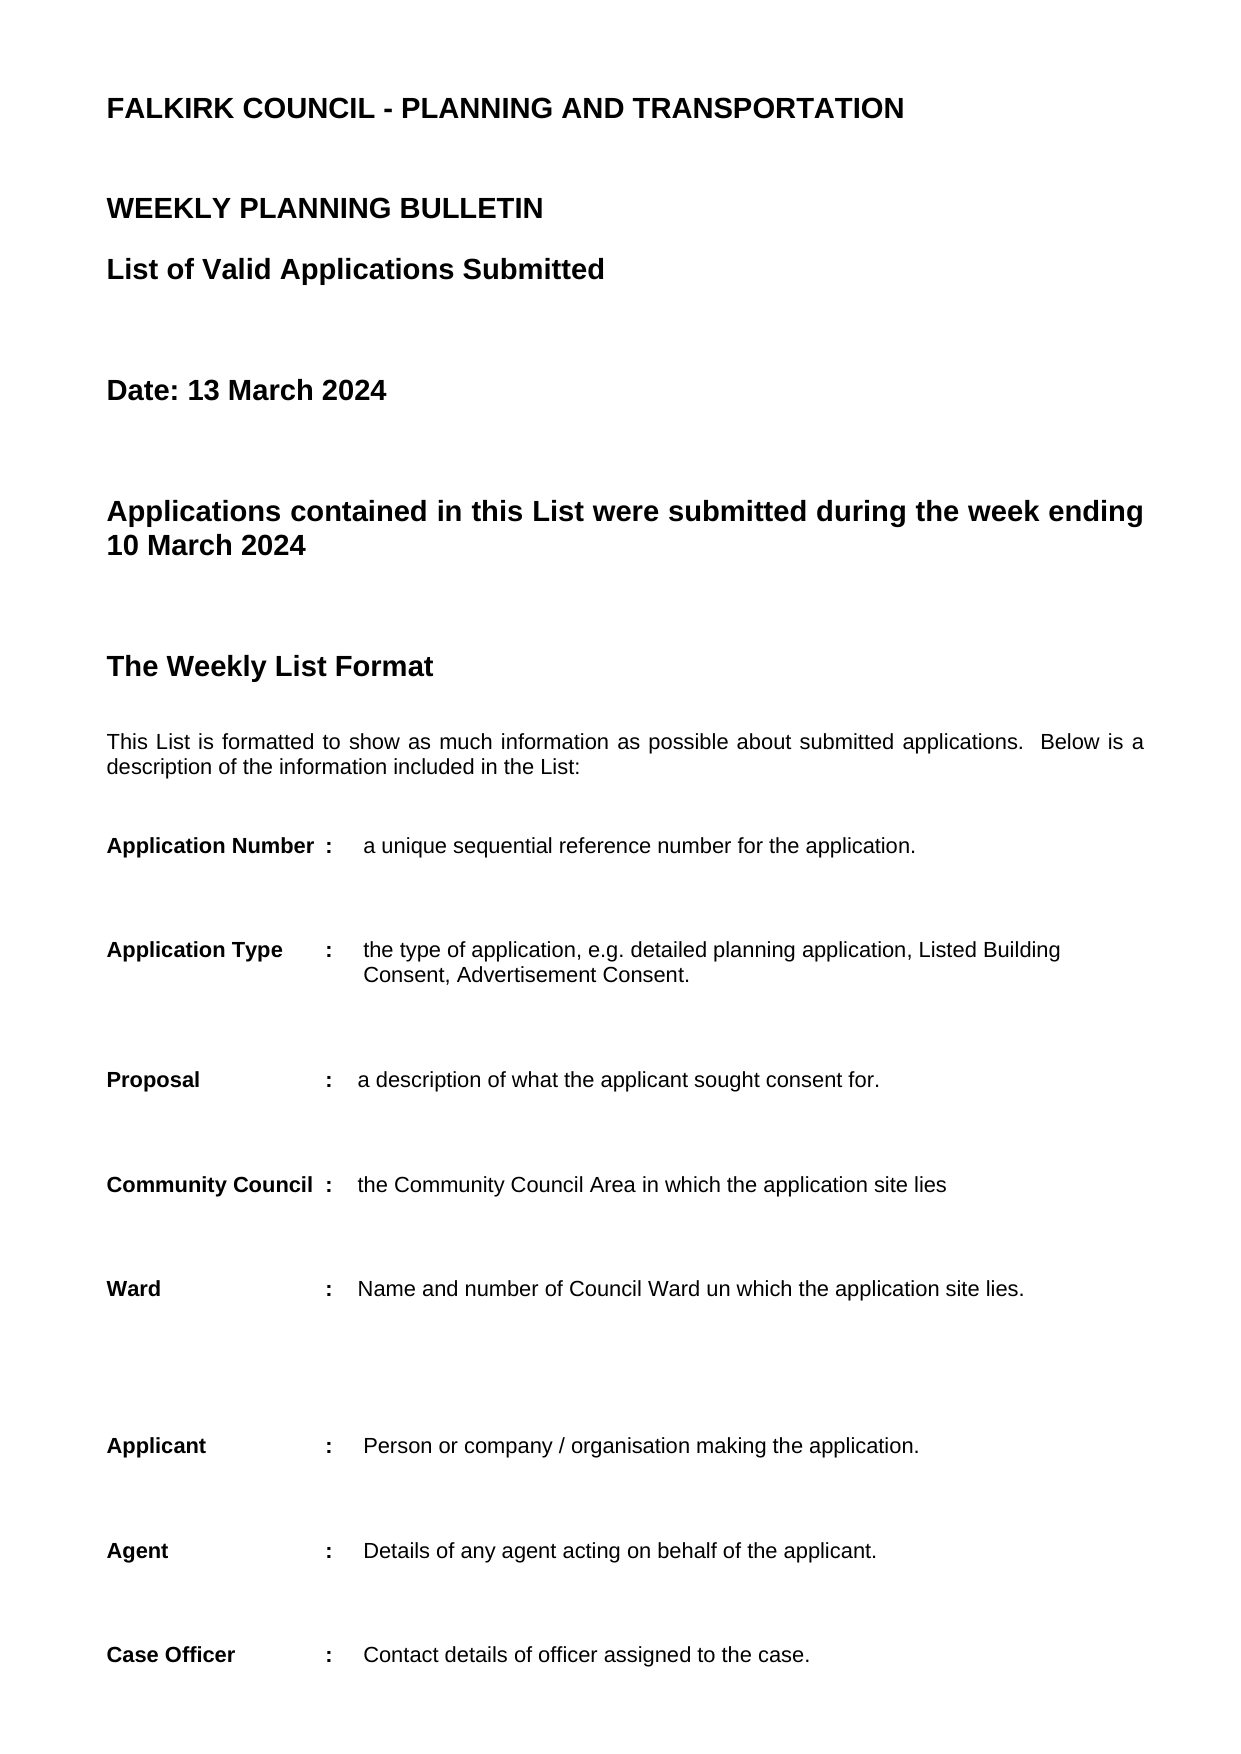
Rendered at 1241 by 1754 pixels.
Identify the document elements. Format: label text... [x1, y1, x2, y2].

text Application Type : the type of application, e.g. detailed planning application, Listed Building Consent, Advertisement Consent. [106, 937, 1146, 988]
text WEEKLY PLANNING BULLETIN [106, 191, 1146, 224]
subtitle FALKIRK COUNCIL - PLANNING AND TRANSPORTATION [106, 91, 1146, 124]
text Proposal : a description of what the applicant sought consent for. [106, 1067, 1146, 1092]
text Application Number : a unique sequential reference number for the application. [106, 833, 1146, 858]
text Agent : Details of any agent acting on behalf of the applicant. [106, 1538, 1146, 1563]
text This List is formatted to show as much information as possible about submitted applications. Below is a description of the information included in the List: [106, 729, 1146, 779]
text Ward : Name and number of Council Ward un which the application site lies. [106, 1276, 1146, 1301]
text The Weekly List Format [106, 649, 1146, 682]
text Applications contained in this List were submitted during the week ending 10 March 2024 [106, 494, 1146, 561]
text Case Officer : Contact details of officer assigned to the case. [106, 1642, 1146, 1667]
text Community Council : the Community Council Area in which the application site lies [106, 1172, 1146, 1197]
text Date: 13 March 2024 [106, 373, 1146, 406]
text Applicant : Person or company / organisation making the application. [106, 1433, 1146, 1458]
text List of Valid Applications Submitted [106, 252, 1146, 285]
